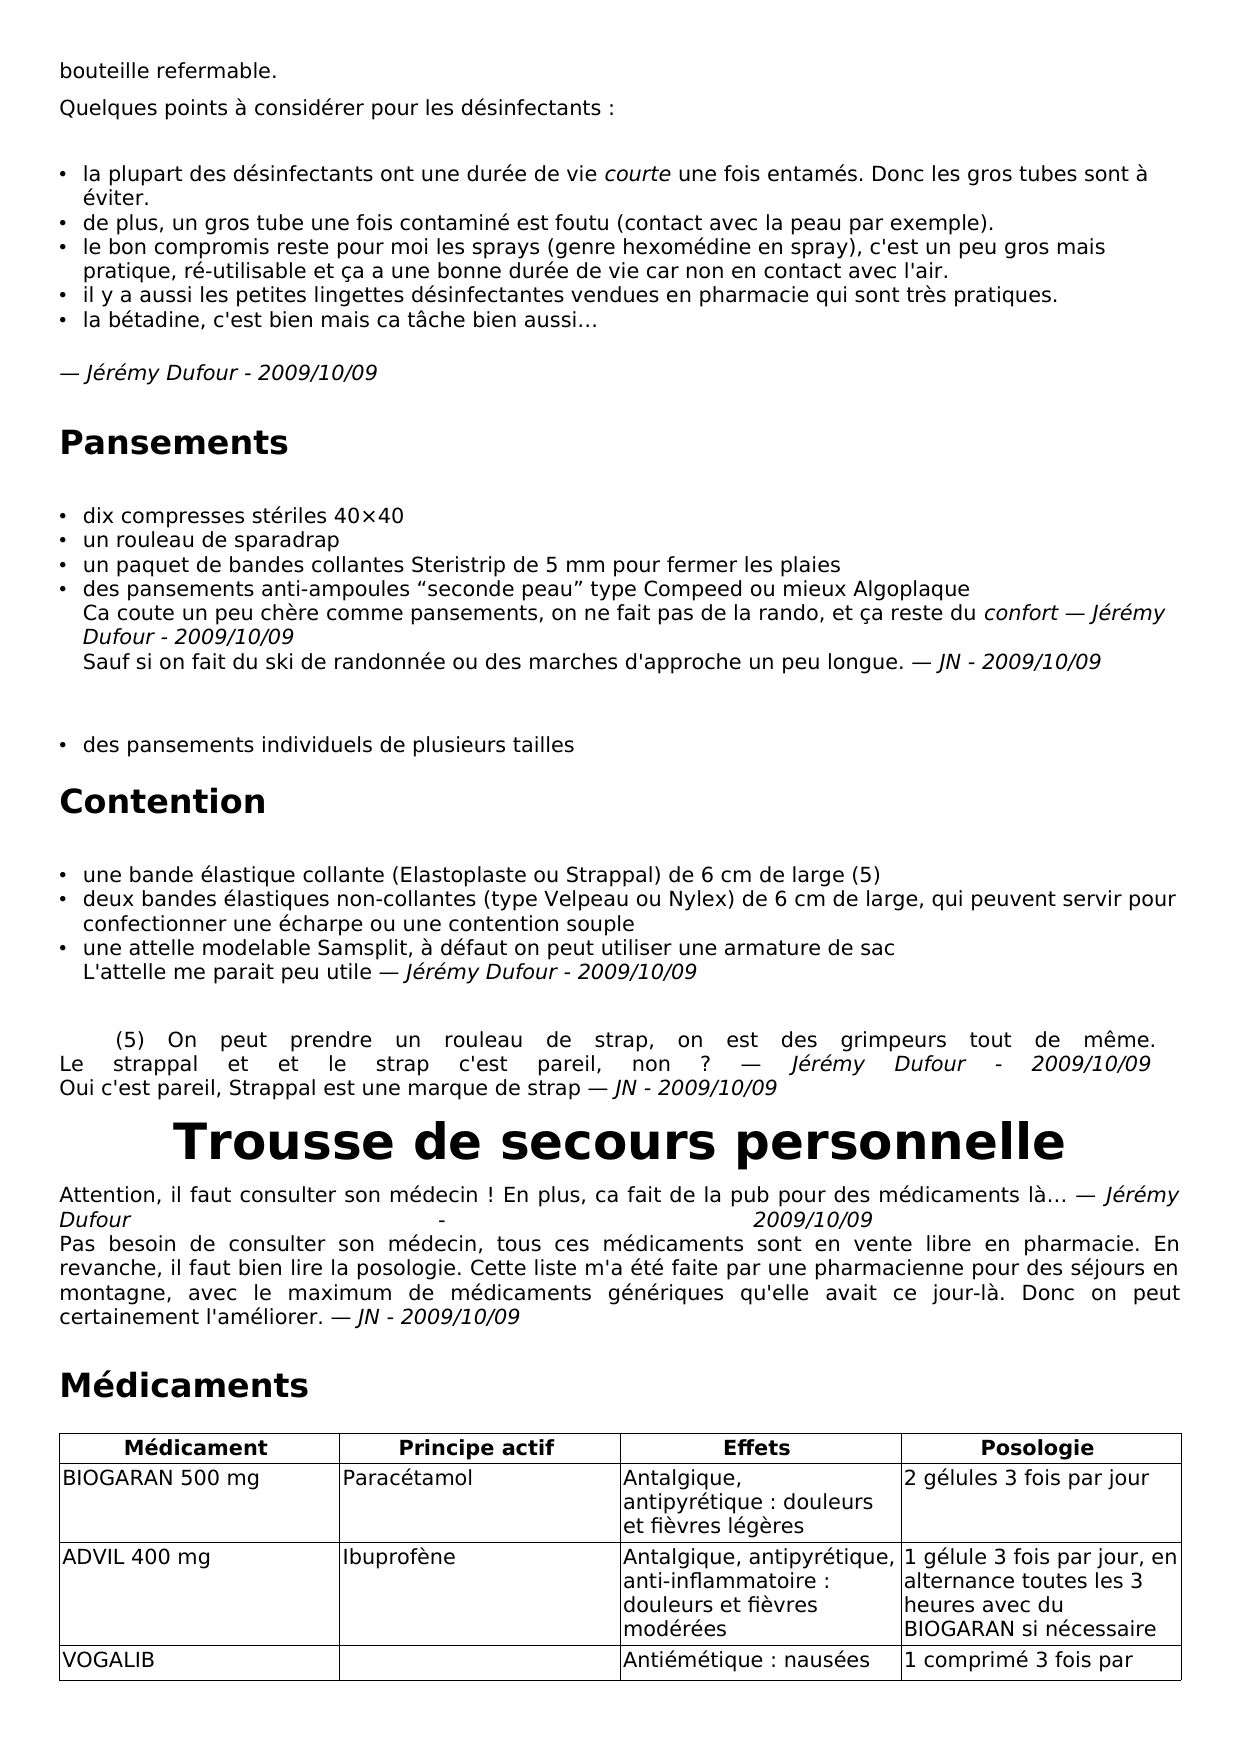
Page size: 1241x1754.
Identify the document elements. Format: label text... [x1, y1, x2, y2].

list une bande élastique collante (Elastoplaste ou Strappal) de 6 cm de large (5) [59, 863, 1181, 887]
list la bétadine, c'est bien mais ca tâche bien aussi… [59, 308, 1181, 332]
list de plus, un gros tube une fois contaminé est foutu (contact avec la peau par exemple). [59, 211, 1181, 235]
list un paquet de bandes collantes Steristrip de 5 mm pour fermer les plaies [59, 553, 1181, 577]
list des pansements individuels de plusieurs tailles [59, 733, 1181, 757]
subtitle Pansements [59, 423, 1181, 462]
list dix compresses stériles 40×40 [59, 504, 1181, 528]
table_cell 1 comprimé 3 fois par [902, 1646, 1181, 1680]
table_cell VOGALIB [60, 1646, 339, 1680]
text Attention, il faut consulter son médecin ! En plus, ca fait de la pub pour des médicaments là… — Jérémy Dufour - 2009/10/09 Pas besoin de consulter son médecin, tous ces médicaments sont en vente libre en pharmacie. En revanche, il faut bien lire la posologie. Cette liste m'a été faite par une pharmacienne pour des séjours en montagne, avec le maximum de médicaments génériques qu'elle avait ce jour-là. Donc on peut certainement l'améliorer. — JN - 2009/10/09 [59, 1183, 1181, 1329]
table_cell Antalgique, antipyrétique : douleurs et fièvres légères [621, 1464, 901, 1542]
table_header Effets [621, 1434, 901, 1463]
table_cell BIOGARAN 500 mg [60, 1464, 339, 1542]
table_cell 1 gélule 3 fois par jour, en alternance toutes les 3 heures avec du BIOGARAN si nécessaire [902, 1543, 1181, 1645]
subtitle Trousse de secours personnelle [59, 1113, 1181, 1171]
text Quelques points à considérer pour les désinfectants : [59, 96, 1181, 120]
table_cell Antiémétique : nausées [621, 1646, 901, 1680]
table_header Médicament [60, 1434, 339, 1463]
text — Jérémy Dufour - 2009/10/09 [59, 361, 1181, 386]
table_header Principe actif [340, 1434, 620, 1463]
table_cell Antalgique, antipyrétique, anti-inflammatoire : douleurs et fièvres modérées [621, 1543, 901, 1645]
table_cell 2 gélules 3 fois par jour [902, 1464, 1181, 1542]
list la plupart des désinfectants ont une durée de vie courte une fois entamés. Donc les gros tubes sont à éviter. [59, 162, 1181, 211]
list un rouleau de sparadrap [59, 528, 1181, 553]
list des pansements anti-ampoules “seconde peau” type Compeed ou mieux Algoplaque Ca coute un peu chère comme pansements, on ne fait pas de la rando, et ça reste du confort — Jérémy Dufour - 2009/10/09 Sauf si on fait du ski de randonnée ou des marches d'approche un peu longue. — JN - 2009/10/09 [59, 577, 1181, 674]
list une attelle modelable Samsplit, à défaut on peut utiliser une armature de sac L'attelle me parait peu utile — Jérémy Dufour - 2009/10/09 [59, 936, 1181, 984]
table_cell Ibuprofène [340, 1543, 620, 1645]
text bouteille refermable. [59, 59, 1181, 83]
table_header Posologie [902, 1434, 1181, 1463]
list deux bandes élastiques non-collantes (type Velpeau ou Nylex) de 6 cm de large, qui peuvent servir pour confectionner une écharpe ou une contention souple [59, 887, 1181, 936]
table_cell [340, 1646, 620, 1680]
list il y a aussi les petites lingettes désinfectantes vendues en pharmacie qui sont très pratiques. [59, 283, 1181, 308]
text (5) On peut prendre un rouleau de strap, on est des grimpeurs tout de même. Le strappal et et le strap c'est pareil, non ? — Jérémy Dufour - 2009/10/09 Oui c'est pareil, Strappal est une marque de strap — JN - 2009/10/09 [59, 1014, 1181, 1101]
table_cell Paracétamol [340, 1464, 620, 1542]
table_cell ADVIL 400 mg [60, 1543, 339, 1645]
subtitle Contention [59, 782, 1181, 821]
subtitle Médicaments [59, 1367, 1181, 1405]
list le bon compromis reste pour moi les sprays (genre hexomédine en spray), c'est un peu gros mais pratique, ré-utilisable et ça a une bonne durée de vie car non en contact avec l'air. [59, 235, 1181, 283]
